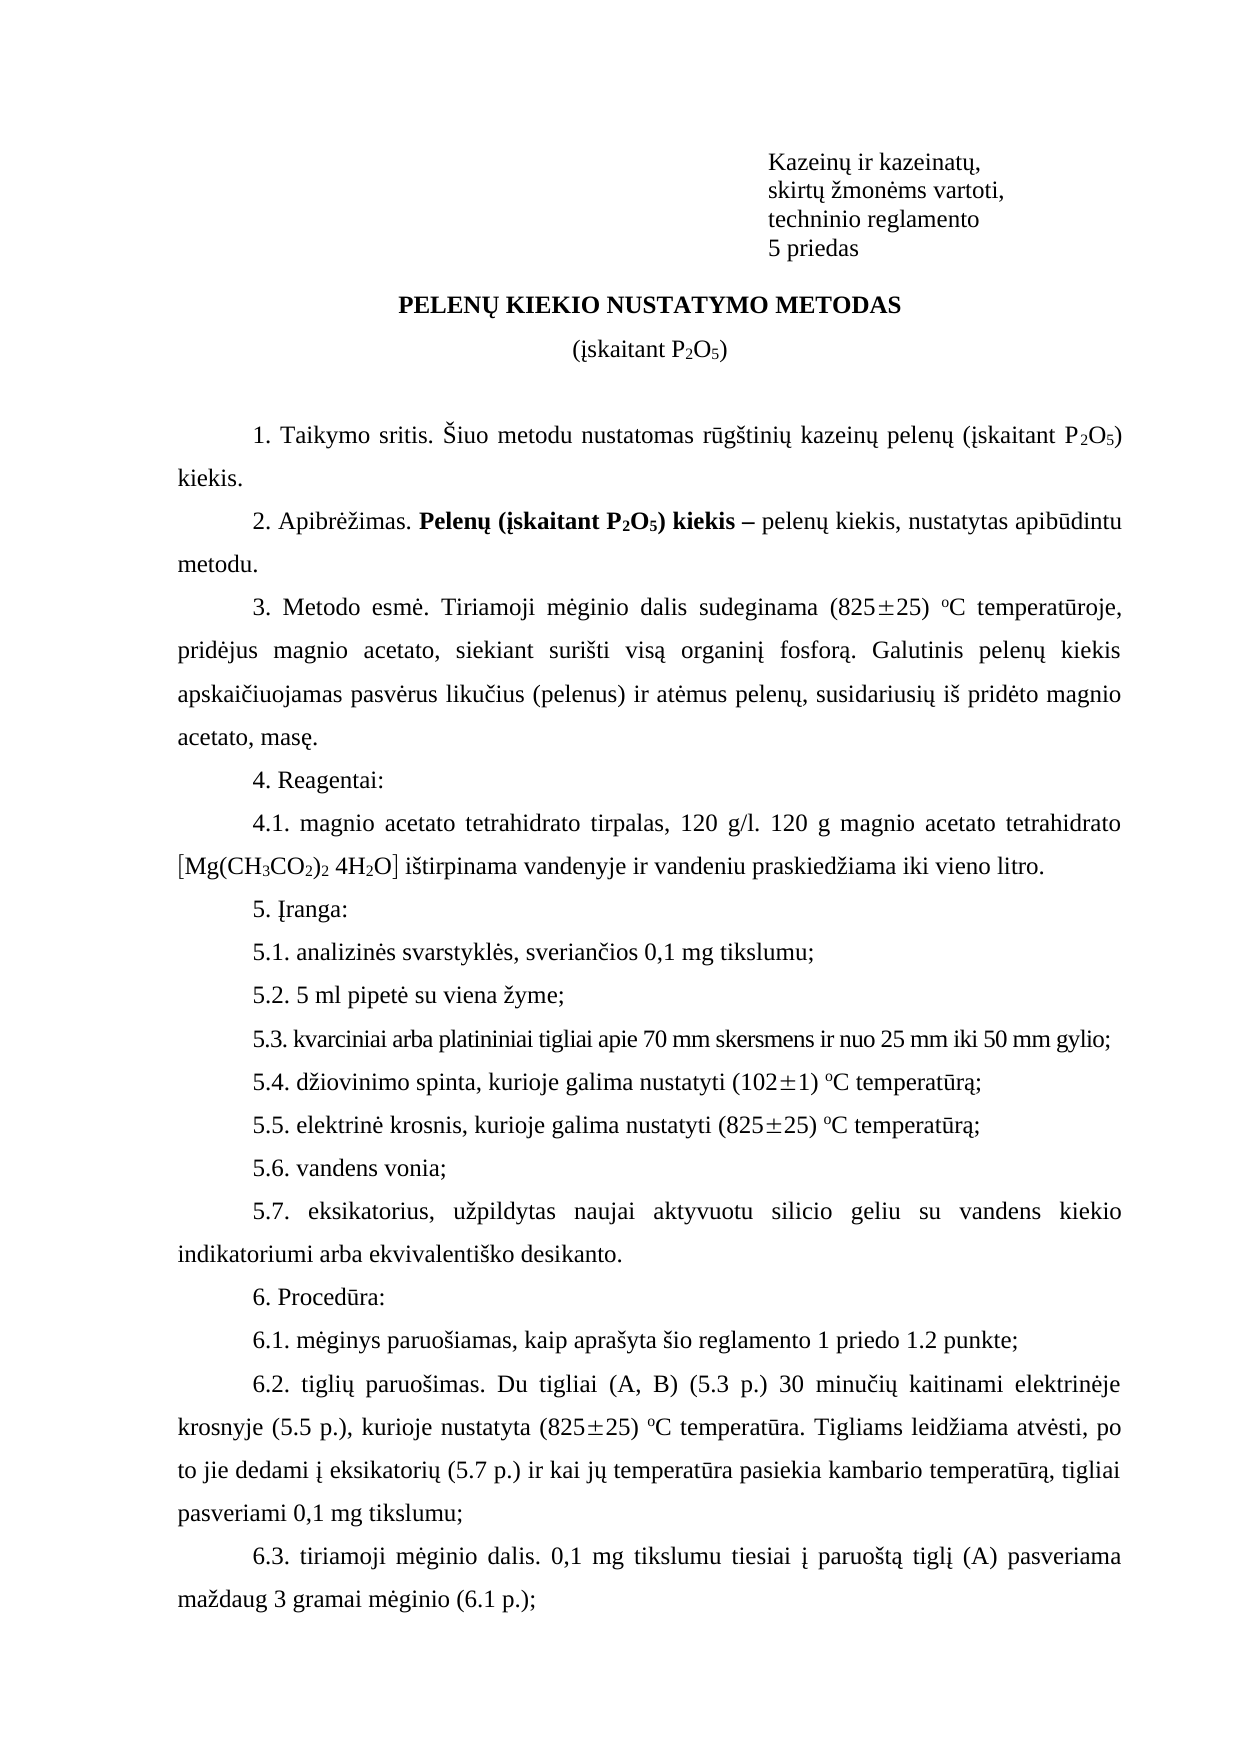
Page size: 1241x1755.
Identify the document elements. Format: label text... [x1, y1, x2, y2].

text techninio reglamento [768, 204, 1122, 233]
text 5.2. 5 ml pipetė su viena žyme; [177, 981, 1122, 1009]
text 5.1. analizinės svarstyklės, sveriančios 0,1 mg tikslumu; [177, 937, 1122, 966]
text Kazeinų ir kazeinatų, [768, 147, 1122, 176]
text 4. Reagentai: [177, 765, 1122, 794]
text 6.3. tiriamoji mėginio dalis. 0,1 mg tikslumu tiesiai į paruoštą tiglį (A) pasveriama maždaug 3 gramai mėginio (6.1 p.); [177, 1541, 1122, 1613]
text 5.6. vandens vonia; [177, 1153, 1122, 1182]
text 5.7. eksikatorius, užpildytas naujai aktyvuotu silicio geliu su vandens kiekio indikatoriumi arba ekvivalentiško desikanto. [177, 1196, 1122, 1268]
text 5. Įranga: [177, 894, 1122, 923]
text 2. Apibrėžimas. Pelenų (įskaitant P2O5) kiekis – pelenų kiekis, nustatytas apibūdintu metodu. [177, 506, 1122, 578]
text 6. Procedūra: [177, 1282, 1122, 1311]
text 1. Taikymo sritis. Šiuo metodu nustatomas rūgštinių kazeinų pelenų (įskaitant P2O5) kiekis. [177, 420, 1122, 492]
text 4.1. magnio acetato tetrahidrato tirpalas, 120 g/l. 120 g magnio acetato tetrahidrato Mg(CH3CO2)2 4H2O ištirpinama vandenyje ir vandeniu praskiedžiama iki vieno litro. [177, 808, 1122, 880]
text 6.2. tiglių paruošimas. Du tigliai (A, B) (5.3 p.) 30 minučių kaitinami elektrinėje krosnyje (5.5 p.), kurioje nustatyta (82525) oC temperatūra. Tigliams leidžiama atvėsti, po to jie dedami į eksikatorių (5.7 p.) ir kai jų temperatūra pasiekia kambario temperatūrą, tigliai pasveriami 0,1 mg tikslumu; [177, 1369, 1122, 1527]
text 5.4. džiovinimo spinta, kurioje galima nustatyti (1021) oC temperatūrą; [177, 1067, 1122, 1096]
text 3. Metodo esmė. Tiriamoji mėginio dalis sudeginama (82525) oC temperatūroje, pridėjus magnio acetato, siekiant surišti visą organinį fosforą. Galutinis pelenų kiekis apskaičiuojamas pasvėrus likučius (pelenus) ir atėmus pelenų, susidariusių iš pridėto magnio acetato, masę. [177, 592, 1122, 751]
text 5 priedas [177, 233, 1122, 262]
text PELENŲ KIEKIO NUSTATYMO METODAS [177, 291, 1122, 319]
text 5.5. elektrinė krosnis, kurioje galima nustatyti (82525) oC temperatūrą; [177, 1110, 1122, 1139]
text (įskaitant P2O5) [177, 334, 1122, 362]
text skirtų žmonėms vartoti, [768, 176, 1122, 204]
text 5.3. kvarciniai arba platininiai tigliai apie 70 mm skersmens ir nuo 25 mm iki 50 mm gylio; [177, 1024, 1122, 1052]
text 6.1. mėginys paruošiamas, kaip aprašyta šio reglamento 1 priedo 1.2 punkte; [177, 1326, 1122, 1354]
